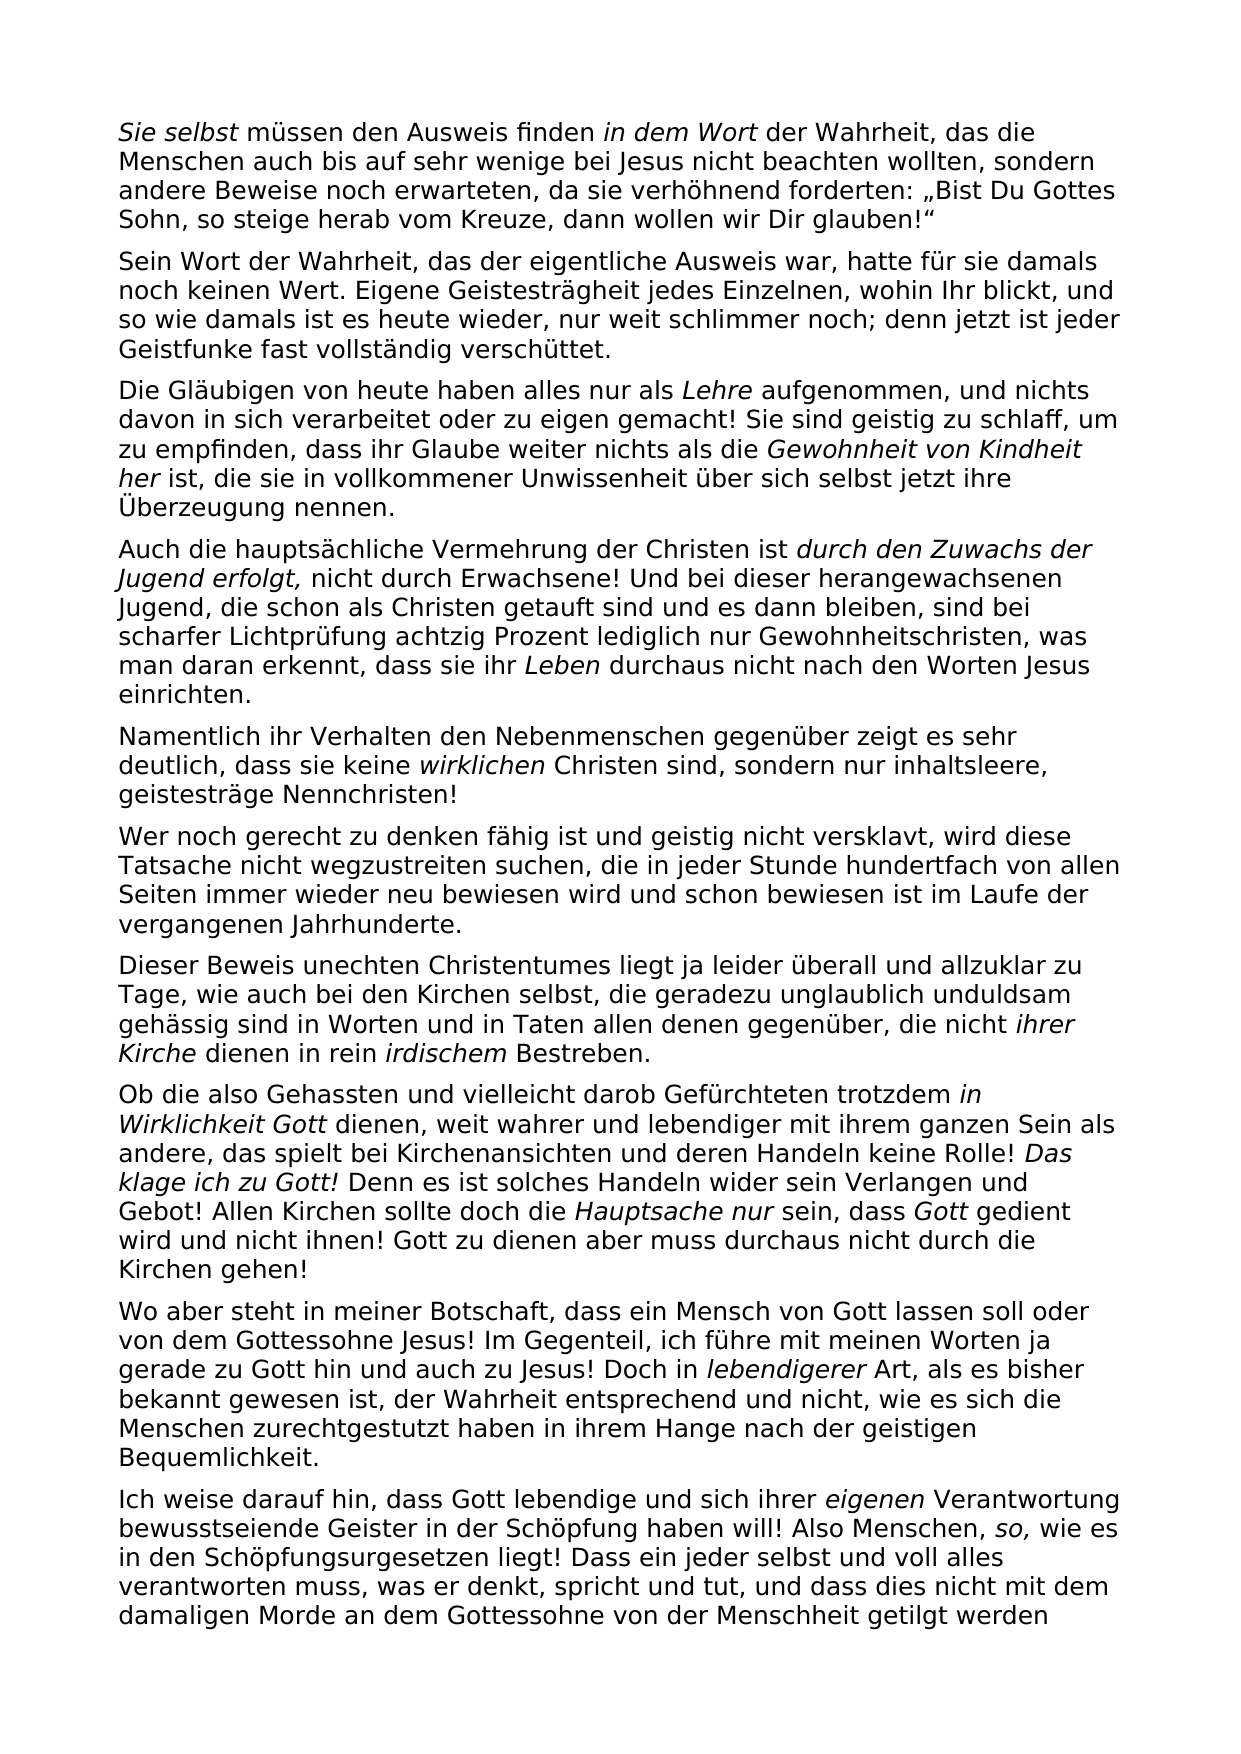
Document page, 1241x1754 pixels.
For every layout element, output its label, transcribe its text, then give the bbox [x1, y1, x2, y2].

text Wo aber steht in meiner Botschaft, dass ein Mensch von Gott lassen soll oder von dem Gottessohne Jesus! Im Gegenteil, ich führe mit meinen Worten ja gerade zu Gott hin und auch zu Jesus! Doch in lebendigerer Art, als es bisher bekannt gewesen ist, der Wahrheit entsprechend und nicht, wie es sich die Menschen zurechtgestutzt haben in ihrem Hange nach der geistigen Bequemlichkeit. [118, 1297, 1122, 1472]
text Wer noch gerecht zu denken fähig ist und geistig nicht versklavt, wird diese Tatsache nicht wegzustreiten suchen, die in jeder Stunde hundertfach von allen Seiten immer wieder neu bewiesen wird und schon bewiesen ist im Laufe der vergangenen Jahrhunderte. [118, 822, 1122, 939]
text Ob die also Gehassten und vielleicht darob Gefürchteten trotzdem in Wirklichkeit Gott dienen, weit wahrer und lebendiger mit ihrem ganzen Sein als andere, das spielt bei Kirchenansichten und deren Handeln keine Rolle! Das klage ich zu Gott! Denn es ist solches Handeln wider sein Verlangen und Gebot! Allen Kirchen sollte doch die Hauptsache nur sein, dass Gott gedient wird und nicht ihnen! Gott zu dienen aber muss durchaus nicht durch die Kirchen gehen! [118, 1081, 1122, 1285]
text Die Gläubigen von heute haben alles nur als Lehre aufgenommen, und nichts davon in sich verarbeitet oder zu eigen gemacht! Sie sind geistig zu schlaff, um zu empfinden, dass ihr Glaube weiter nichts als die Gewohnheit von Kindheit her ist, die sie in vollkommener Unwissenheit über sich selbst jetzt ihre Überzeugung nennen. [118, 376, 1122, 522]
text Auch die hauptsächliche Vermehrung der Christen ist durch den Zuwachs der Jugend erfolgt, nicht durch Erwachsene! Und bei dieser herangewachsenen Jugend, die schon als Christen getauft sind und es dann bleiben, sind bei scharfer Lichtprüfung achtzig Prozent lediglich nur Gewohnheitschristen, was man daran erkennt, dass sie ihr Leben durchaus nicht nach den Worten Jesus einrichten. [118, 535, 1122, 710]
text Ich weise darauf hin, dass Gott lebendige und sich ihrer eigenen Verantwortung bewusstseiende Geister in der Schöpfung haben will! Also Menschen, so, wie es in den Schöpfungsurgesetzen liegt! Dass ein jeder selbst und voll alles verantworten muss, was er denkt, spricht und tut, und dass dies nicht mit dem damaligen Morde an dem Gottessohne von der Menschheit getilgt werden [118, 1485, 1122, 1631]
text Sie selbst müssen den Ausweis finden in dem Wort der Wahrheit, das die Menschen auch bis auf sehr wenige bei Jesus nicht beachten wollten, sondern andere Beweise noch erwarteten, da sie verhöhnend forderten: „Bist Du Gottes Sohn, so steige herab vom Kreuze, dann wollen wir Dir glauben!“ [118, 118, 1122, 235]
text Sein Wort der Wahrheit, das der eigentliche Ausweis war, hatte für sie damals noch keinen Wert. Eigene Geistesträgheit jedes Einzelnen, wohin Ihr blickt, und so wie damals ist es heute wieder, nur weit schlimmer noch; denn jetzt ist jeder Geistfunke fast vollständig verschüttet. [118, 247, 1122, 364]
text Namentlich ihr Verhalten den Nebenmenschen gegenüber zeigt es sehr deutlich, dass sie keine wirklichen Christen sind, sondern nur inhaltsleere, geistesträge Nennchristen! [118, 722, 1122, 810]
text Dieser Beweis unechten Christentumes liegt ja leider überall und allzuklar zu Tage, wie auch bei den Kirchen selbst, die geradezu unglaublich unduldsam gehässig sind in Worten und in Taten allen denen gegenüber, die nicht ihrer Kirche dienen in rein irdischem Bestreben. [118, 951, 1122, 1068]
